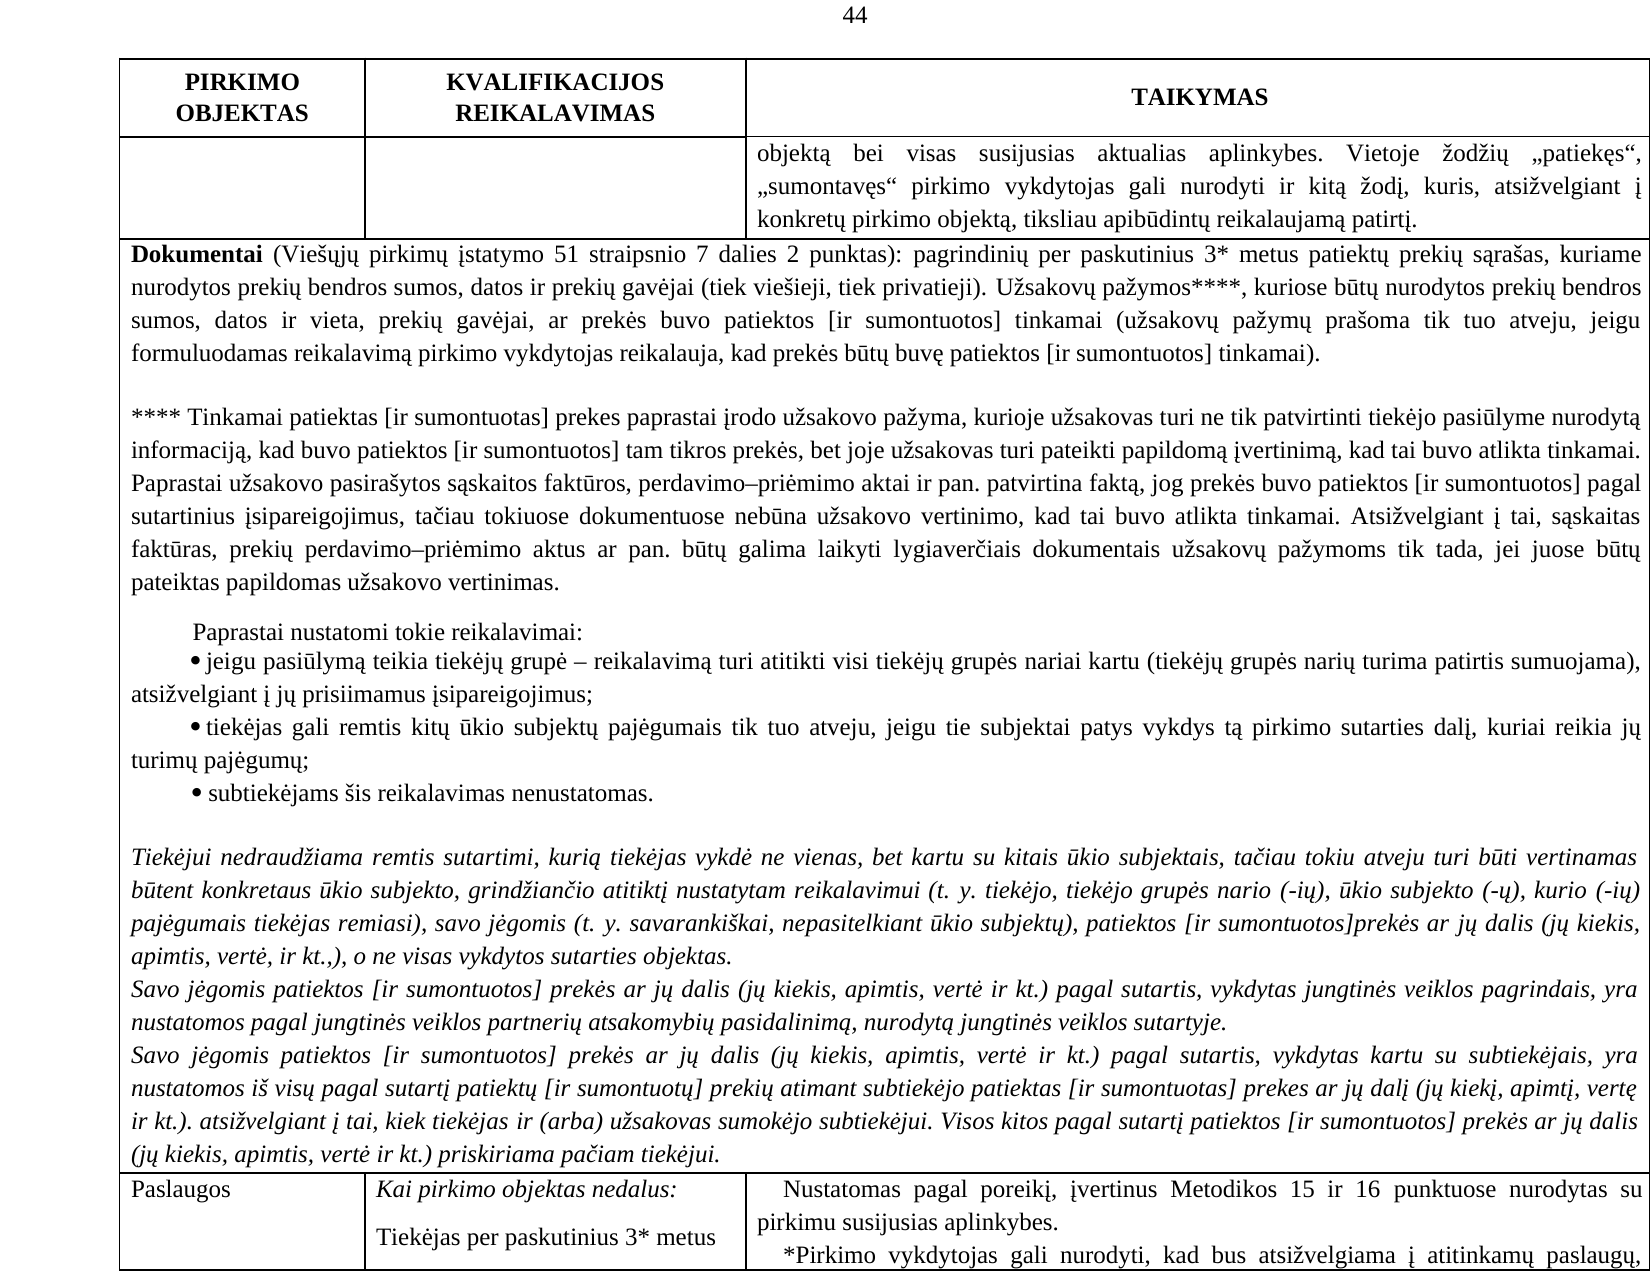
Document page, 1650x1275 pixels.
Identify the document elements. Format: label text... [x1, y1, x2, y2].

table_cell Nustatomas pagal poreikį, įvertinus Metodikos ‎15 ir ‎16 punktuose nurodytas su pirkimu susijusias aplinkybes. *Pirkimo vykdytojas gali nurodyti, kad bus atsižvelgiama į atitinkamų paslaugų, [747, 1174, 1649, 1269]
table_header PIRKIMO OBJEKTAS [120, 60, 364, 136]
table_cell objektą bei visas susijusias aktualias aplinkybes. Vietoje žodžių „patiekęs“, „sumontavęs“ pirkimo vykdytojas gali nurodyti ir kitą žodį, kuris, atsižvelgiant į konkretų pirkimo objektą, tiksliau apibūdintų reikalaujamą patirtį. [747, 137, 1649, 237]
table_cell Paslaugos [120, 1174, 364, 1269]
table_cell Kai pirkimo objektas nedalus: Tiekėjas per paskutinius 3* metus [366, 1174, 745, 1269]
table_header KVALIFIKACIJOS REIKALAVIMAS [366, 60, 745, 136]
table_header TAIKYMAS [747, 60, 1649, 136]
table_cell [366, 138, 745, 237]
table_cell [120, 138, 364, 237]
table_cell Dokumentai (Viešųjų pirkimų įstatymo 51 straipsnio 7 dalies 2 punktas): pagrindinių per paskutinius 3* metus patiektų prekių sąrašas, kuriame nurodytos prekių bendros sumos, datos ir prekių gavėjai (tiek viešieji, tiek privatieji). Užsakovų pažymos****, kuriose būtų nurodytos prekių bendros sumos, datos ir vieta, prekių gavėjai, ar prekės buvo patiektos [ir sumontuotos] tinkamai (užsakovų pažymų prašoma tik tuo atveju, jeigu formuluodamas reikalavimą pirkimo vykdytojas reikalauja, kad prekės būtų buvę patiektos [ir sumontuotos] tinkamai). **** Tinkamai patiektas [ir sumontuotas] prekes paprastai įrodo užsakovo pažyma, kurioje užsakovas turi ne tik patvirtinti tiekėjo pasiūlyme nurodytą informaciją, kad buvo patiektos [ir sumontuotos] tam tikros prekės, bet joje užsakovas turi pateikti papildomą įvertinimą, kad tai buvo atlikta tinkamai. Paprastai užsakovo pasirašytos sąskaitos faktūros, perdavimo–priėmimo aktai ir pan. patvirtina faktą, jog prekės buvo patiektos [ir sumontuotos] pagal sutartinius įsipareigojimus, tačiau tokiuose dokumentuose nebūna užsakovo vertinimo, kad tai buvo atlikta tinkamai. Atsižvelgiant į tai, sąskaitas faktūras, prekių perdavimo–priėmimo aktus ar pan. būtų galima laikyti lygiaverčiais dokumentais užsakovų pažymoms tik tada, jei juose būtų pateiktas papildomas užsakovo vertinimas. Paprastai nustatomi tokie reikalavimai:  jeigu pasiūlymą teikia tiekėjų grupė – reikalavimą turi atitikti visi tiekėjų grupės nariai kartu (tiekėjų grupės narių turima patirtis sumuojama), atsižvelgiant į jų prisiimamus įsipareigojimus;  tiekėjas gali remtis kitų ūkio subjektų pajėgumais tik tuo atveju, jeigu tie subjektai patys vykdys tą pirkimo sutarties dalį, kuriai reikia jų turimų pajėgumų;  subtiekėjams šis reikalavimas nenustatomas. Tiekėjui nedraudžiama remtis sutartimi, kurią tiekėjas vykdė ne vienas, bet kartu su kitais ūkio subjektais, tačiau tokiu atveju turi būti vertinamas būtent konkretaus ūkio subjekto, grindžiančio atitiktį nustatytam reikalavimui (t. y. tiekėjo, tiekėjo grupės nario (-ių), ūkio subjekto (-ų), kurio (-ių) pajėgumais tiekėjas remiasi), savo jėgomis (t. y. savarankiškai, nepasitelkiant ūkio subjektų), patiektos [ir sumontuotos]prekės ar jų dalis (jų kiekis, apimtis, vertė, ir kt.,), o ne visas vykdytos sutarties objektas. Savo jėgomis patiektos [ir sumontuotos] prekės ar jų dalis (jų kiekis, apimtis, vertė ir kt.) pagal sutartis, vykdytas jungtinės veiklos pagrindais, yra nustatomos pagal jungtinės veiklos partnerių atsakomybių pasidalinimą, nurodytą jungtinės veiklos sutartyje. Savo jėgomis patiektos [ir sumontuotos] prekės ar jų dalis (jų kiekis, apimtis, vertė ir kt.) pagal sutartis, vykdytas kartu su subtiekėjais, yra nustatomos iš visų pagal sutartį patiektų [ir sumontuotų] prekių atimant subtiekėjo patiektas [ir sumontuotas] prekes ar jų dalį (jų kiekį, apimtį, vertę ir kt.). atsižvelgiant į tai, kiek tiekėjas ir (arba) užsakovas sumokėjo subtiekėjui. Visos kitos pagal sutartį patiektos [ir sumontuotos] prekės ar jų dalis (jų kiekis, apimtis, vertė ir kt.) priskiriama pačiam tiekėjui. [120, 240, 1649, 1172]
